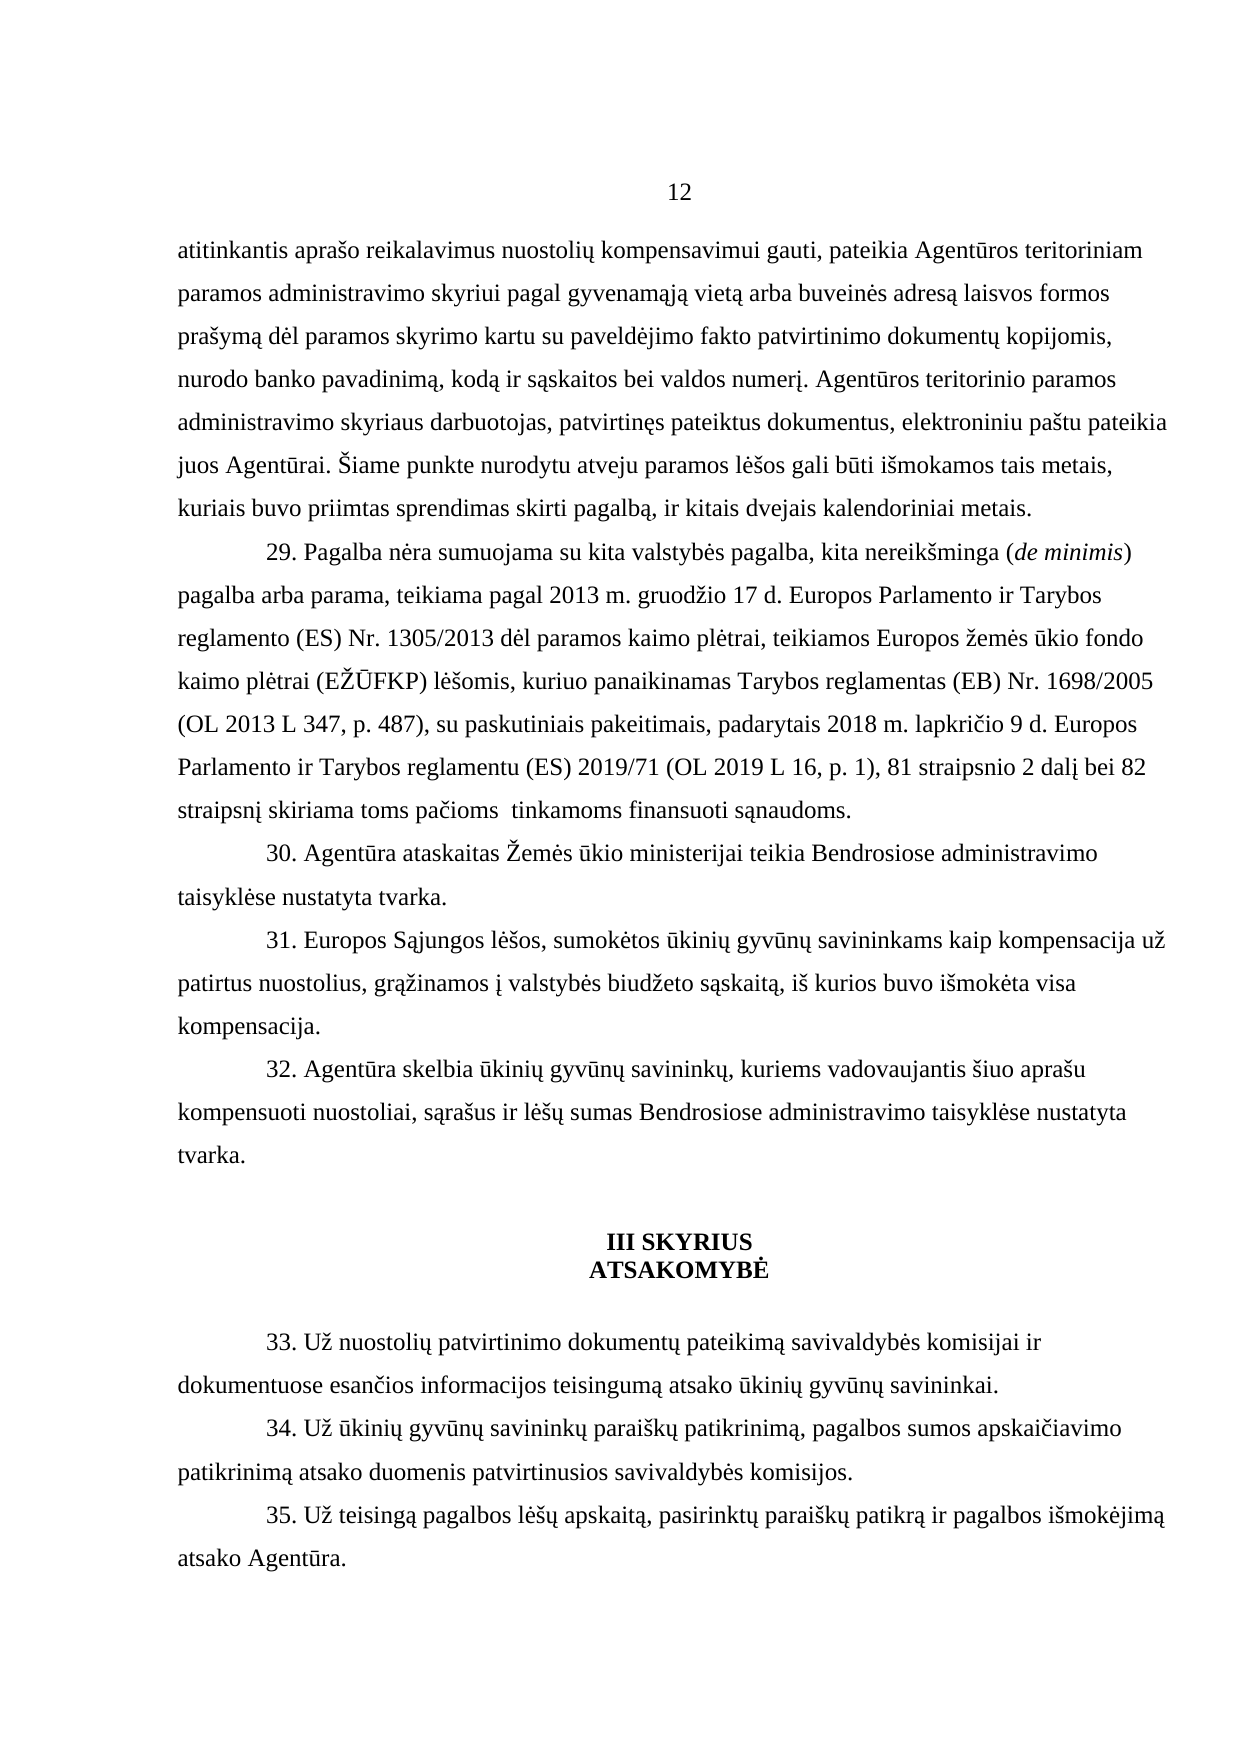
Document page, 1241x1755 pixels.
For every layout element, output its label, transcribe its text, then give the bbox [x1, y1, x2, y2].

text 34. Už ūkinių gyvūnų savininkų paraiškų patikrinimą, pagalbos sumos apskaičiavimo patikrinimą atsako duomenis patvirtinusios savivaldybės komisijos. [177, 1413, 1181, 1485]
text 31. Europos Sąjungos lėšos, sumokėtos ūkinių gyvūnų savininkams kaip kompensacija už patirtus nuostolius, grąžinamos į valstybės biudžeto sąskaitą, iš kurios buvo išmokėta visa kompensacija. [177, 925, 1181, 1040]
text 35. Už teisingą pagalbos lėšų apskaitą, pasirinktų paraiškų patikrą ir pagalbos išmokėjimą atsako Agentūra. [177, 1500, 1181, 1572]
text ATSAKOMYBĖ [177, 1255, 1181, 1284]
text 32. Agentūra skelbia ūkinių gyvūnų savininkų, kuriems vadovaujantis šiuo aprašu kompensuoti nuostoliai, sąrašus ir lėšų sumas Bendrosiose administravimo taisyklėse nustatyta tvarka. [177, 1054, 1181, 1169]
text 29. Pagalba nėra sumuojama su kita valstybės pagalba, kita nereikšminga (de minimis) pagalba arba parama, teikiama pagal 2013 m. gruodžio 17 d. Europos Parlamento ir Tarybos reglamento (ES) Nr. 1305/2013 dėl paramos kaimo plėtrai, teikiamos Europos žemės ūkio fondo kaimo plėtrai (EŽŪFKP) lėšomis, kuriuo panaikinamas Tarybos reglamentas (EB) Nr. 1698/2005 (OL 2013 L 347, p. 487), su paskutiniais pakeitimais, padarytais 2018 m. lapkričio 9 d. Europos Parlamento ir Tarybos reglamentu (ES) 2019/71 (OL 2019 L 16, p. 1), 81 straipsnio 2 dalį bei 82 straipsnį skiriama toms pačioms tinkamoms finansuoti sąnaudoms. [177, 537, 1181, 824]
text atitinkantis aprašo reikalavimus nuostolių kompensavimui gauti, pateikia Agentūros teritoriniam paramos administravimo skyriui pagal gyvenamąją vietą arba buveinės adresą laisvos formos prašymą dėl paramos skyrimo kartu su paveldėjimo fakto patvirtinimo dokumentų kopijomis, nurodo banko pavadinimą, kodą ir sąskaitos bei valdos numerį. Agentūros teritorinio paramos administravimo skyriaus darbuotojas, patvirtinęs pateiktus dokumentus, elektroniniu paštu pateikia juos Agentūrai. Šiame punkte nurodytu atveju paramos lėšos gali būti išmokamos tais metais, kuriais buvo priimtas sprendimas skirti pagalbą, ir kitais dvejais kalendoriniai metais. [177, 235, 1181, 522]
text 33. Už nuostolių patvirtinimo dokumentų pateikimą savivaldybės komisijai ir dokumentuose esančios informacijos teisingumą atsako ūkinių gyvūnų savininkai. [177, 1327, 1181, 1399]
text 30. Agentūra ataskaitas Žemės ūkio ministerijai teikia Bendrosiose administravimo taisyklėse nustatyta tvarka. [177, 838, 1181, 910]
text III SKYRIUS [177, 1227, 1181, 1255]
